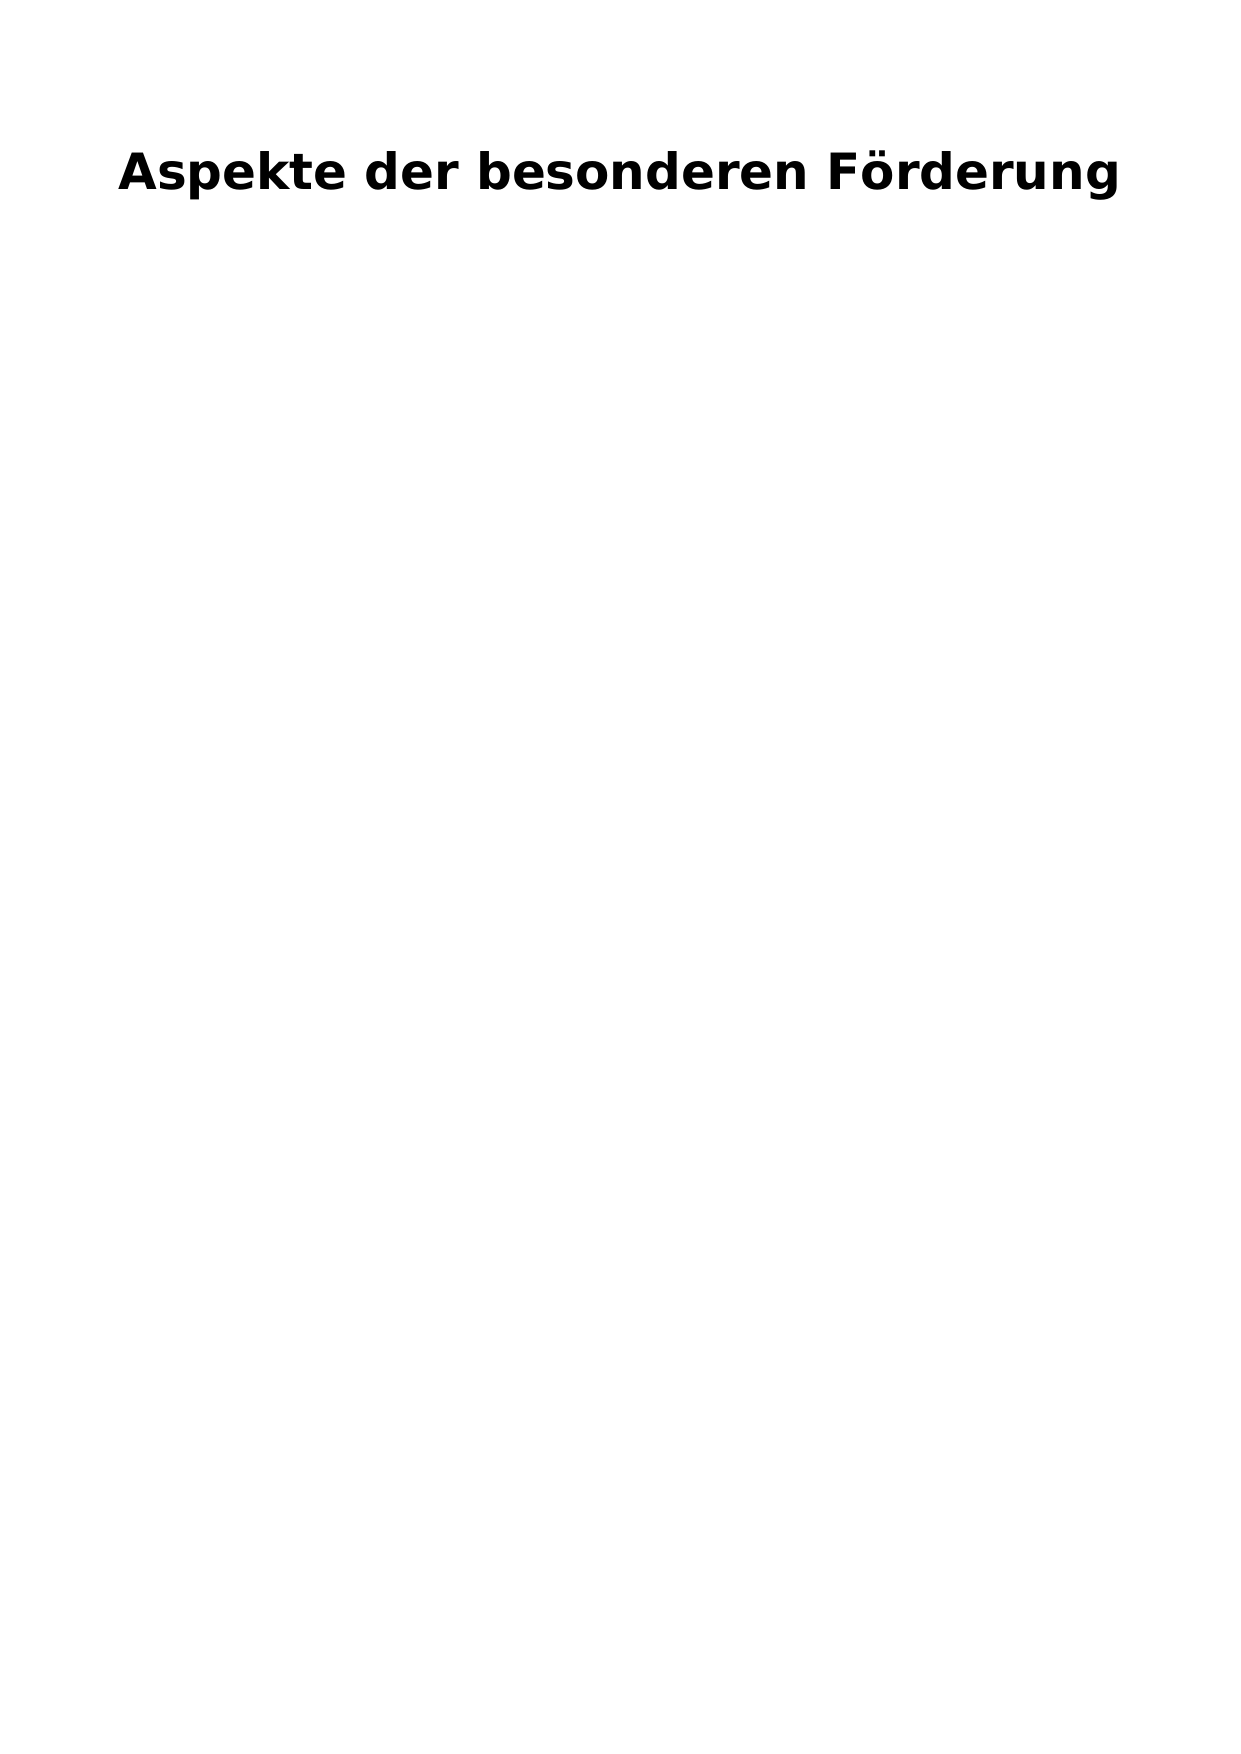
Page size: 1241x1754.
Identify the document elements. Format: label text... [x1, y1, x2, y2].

subtitle Aspekte der besonderen Förderung [118, 143, 1122, 201]
